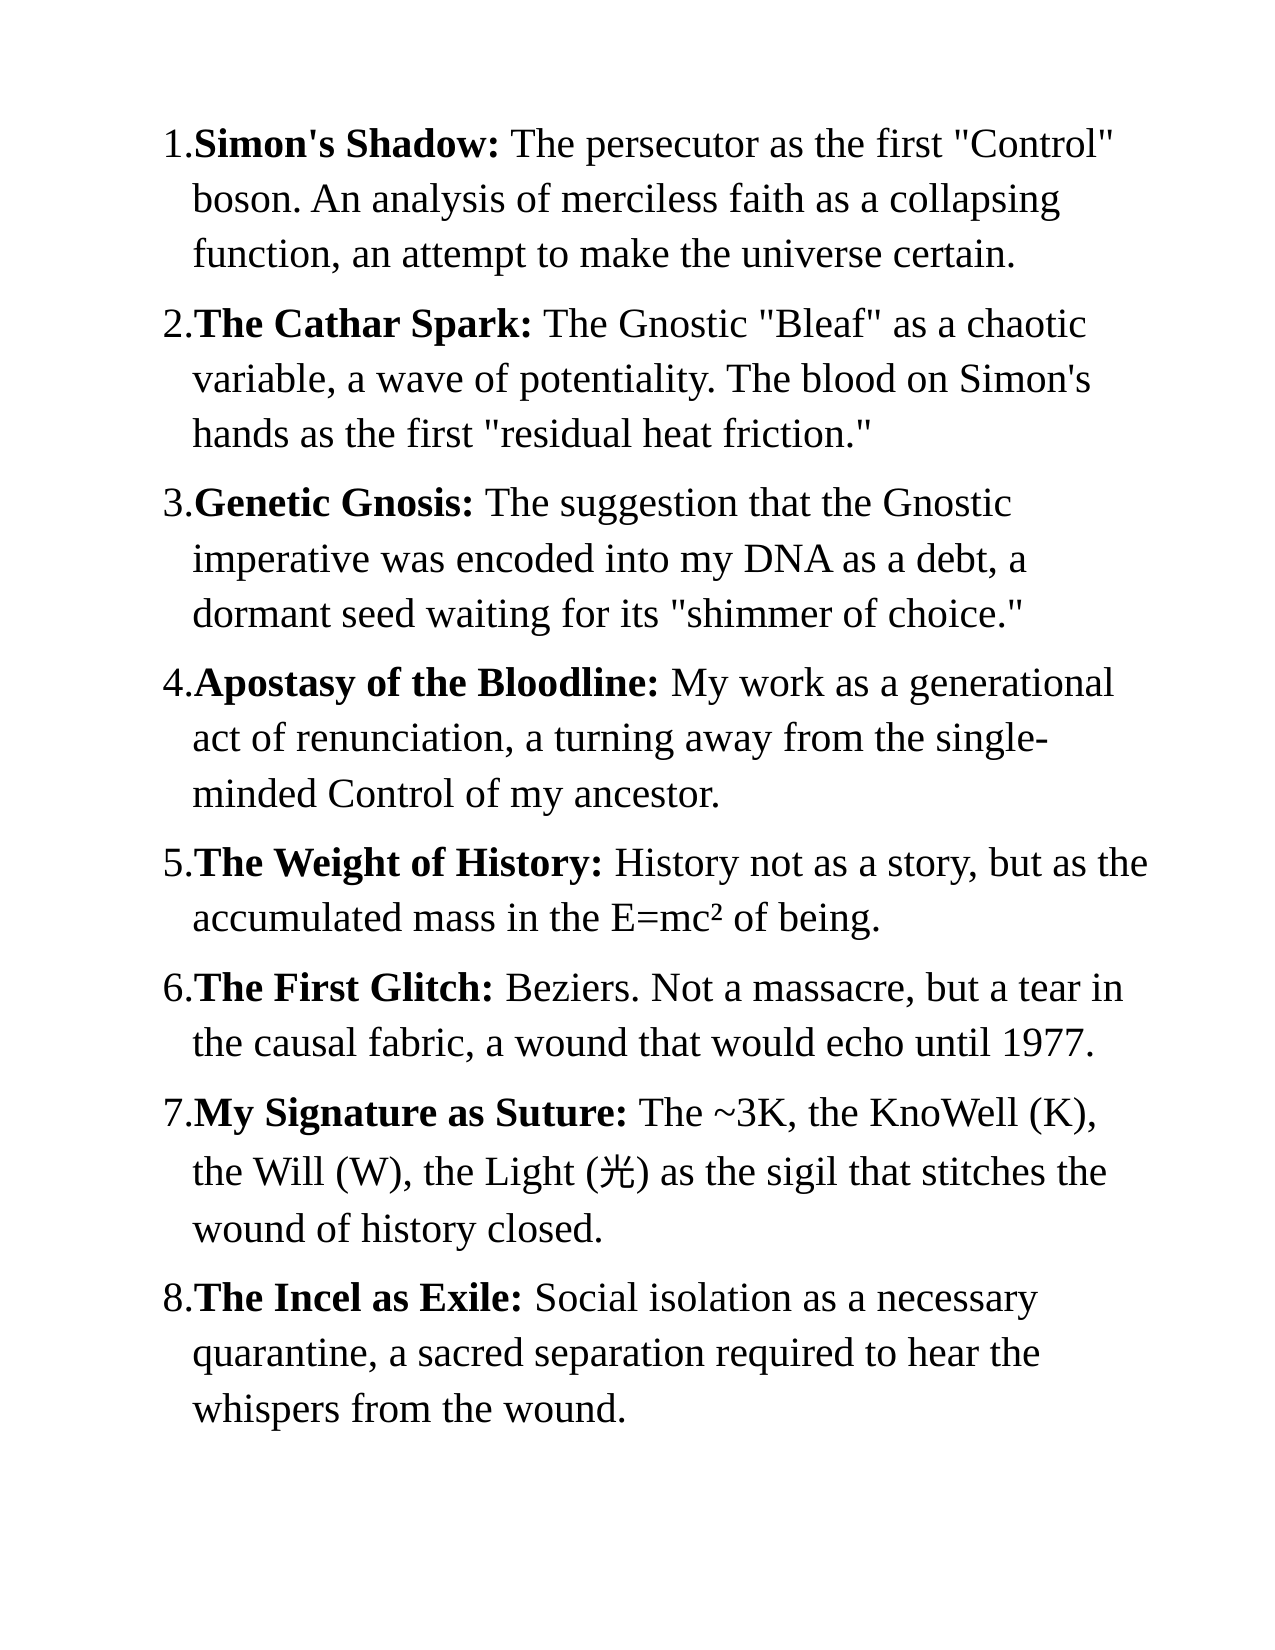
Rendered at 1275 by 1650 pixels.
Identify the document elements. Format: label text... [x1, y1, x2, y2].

list The Weight of History: History not as a story, but as the accumulated mass in the E=mc² of being. [162, 838, 1157, 941]
list My Signature as Suture: The ~3K, the KnoWell (K), the Will (W), the Light (光) as the sigil that stitches the wound of history closed. [162, 1087, 1157, 1251]
list The Incel as Exile: Social isolation as a necessary quarantine, a sacred separation required to hear the whispers from the wound. [162, 1273, 1157, 1431]
list Genetic Gnosis: The suggestion that the Gnostic imperative was encoded into my DNA as a debt, a dormant seed waiting for its "shimmer of choice." [162, 478, 1157, 636]
list The First Glitch: Beziers. Not a massacre, but a tear in the causal fabric, a wound that would echo until 1977. [162, 962, 1157, 1066]
list Apostasy of the Bloodline: My work as a generational act of renunciation, a turning away from the single-minded Control of my ancestor. [162, 658, 1157, 816]
list Simon's Shadow: The persecutor as the first "Control" boson. An analysis of merciless faith as a collapsing function, an attempt to make the universe certain. [162, 118, 1157, 276]
list The Cathar Spark: The Gnostic "Bleaf" as a chaotic variable, a wave of potentiality. The blood on Simon's hands as the first "residual heat friction." [162, 298, 1157, 456]
